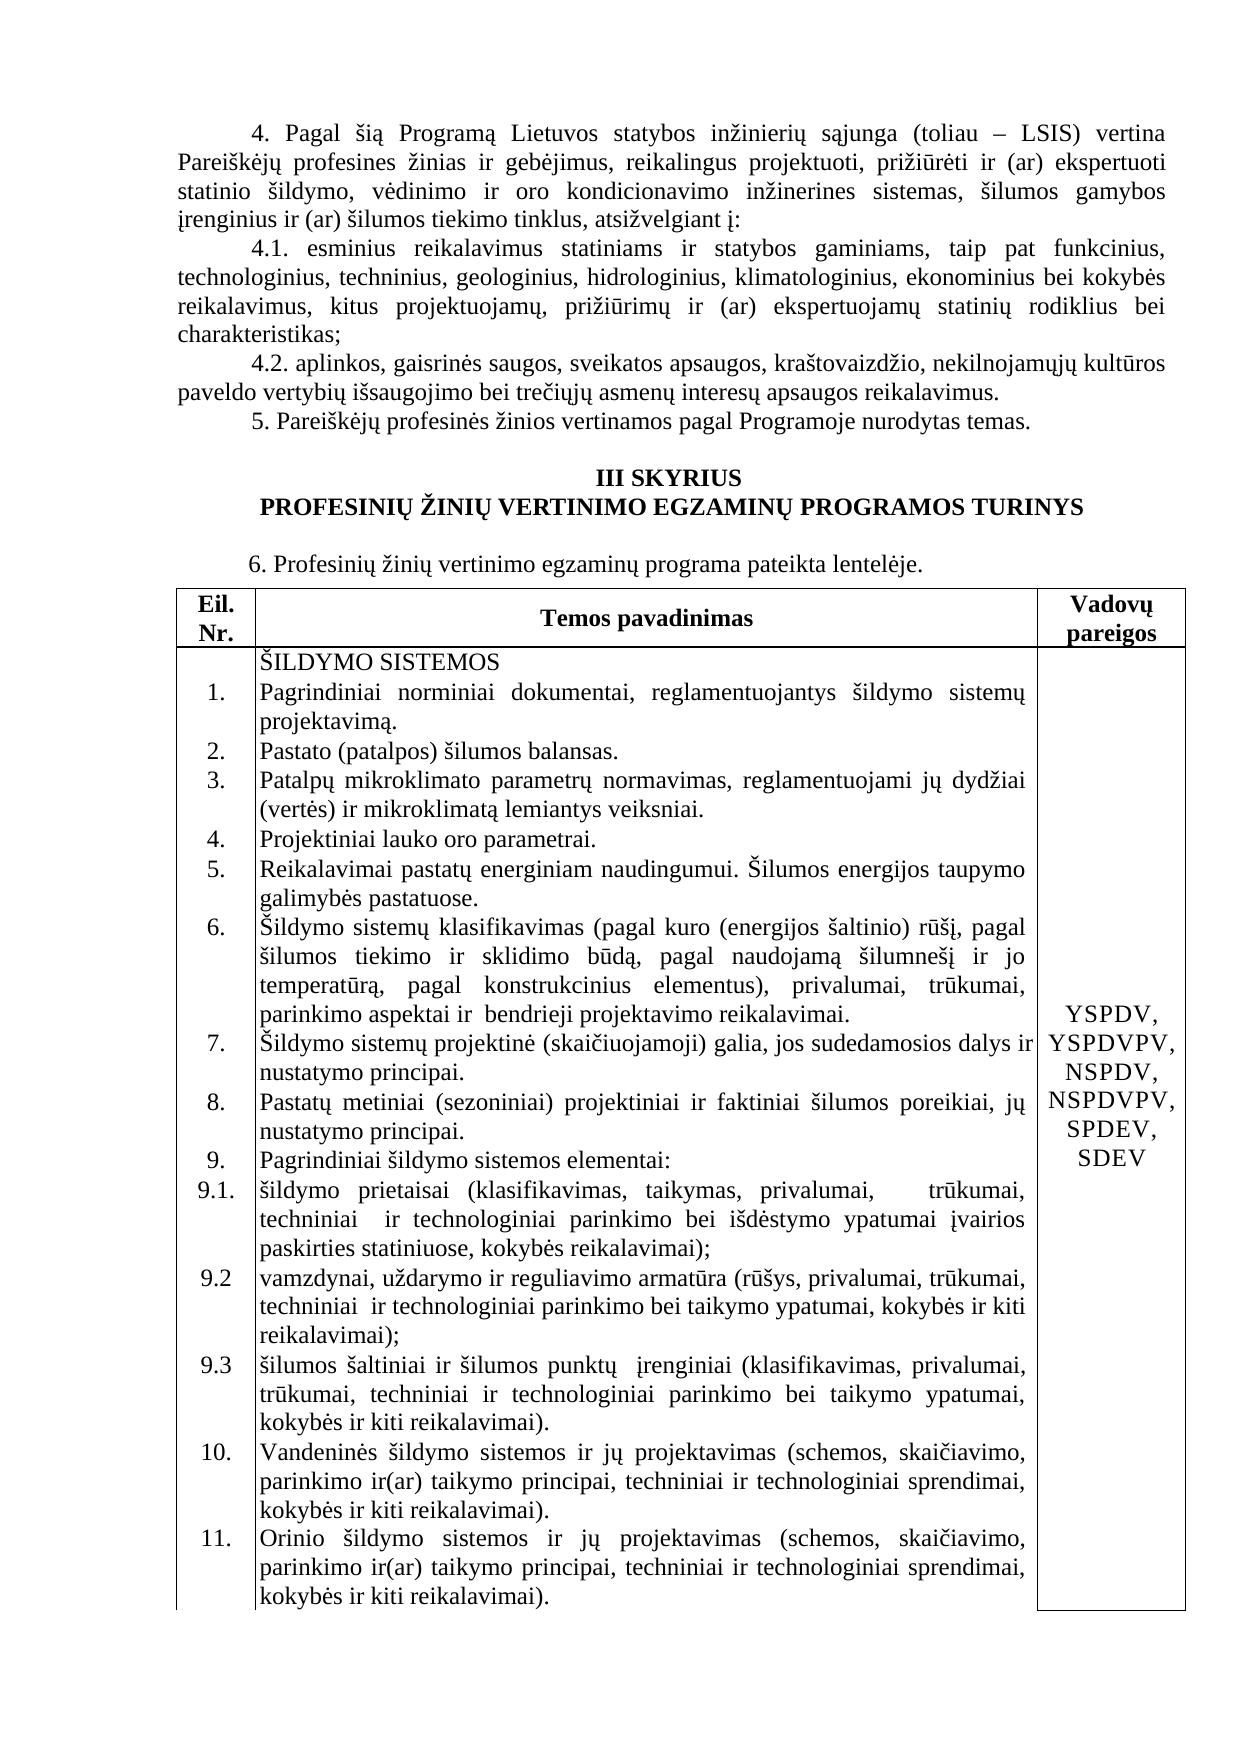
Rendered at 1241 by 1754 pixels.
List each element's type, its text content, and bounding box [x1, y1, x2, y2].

text 6. Profesinių žinių vertinimo egzaminų programa pateikta lentelėje. [177, 549, 1166, 578]
table_cell 11. [177, 1524, 255, 1610]
table_cell šilumos šaltiniai ir šilumos punktų įrenginiai (klasifikavimas, privalumai, trūkumai, techniniai ir technologiniai parinkimo bei taikymo ypatumai, kokybės ir kiti reikalavimai). [256, 1349, 1037, 1436]
text III SKYRIUS [177, 463, 1166, 492]
table_cell 7. [177, 1028, 255, 1086]
table_cell Orinio šildymo sistemos ir jų projektavimas (schemos, skaičiavimo, parinkimo ir(ar) taikymo principai, techniniai ir technologiniai sprendimai, kokybės ir kiti reikalavimai). [256, 1524, 1037, 1610]
text 5. Pareiškėjų profesinės žinios vertinamos pagal Programoje nurodytas temas. [177, 406, 1166, 434]
table_cell Projektiniai lauko oro parametrai. [256, 823, 1037, 853]
table_cell 9.3 [177, 1349, 255, 1436]
table_cell [1038, 1524, 1185, 1610]
table_cell 9. [177, 1145, 255, 1174]
table_cell Reikalavimai pastatų energiniam naudingumui. Šilumos energijos taupymo galimybės pastatuose. [256, 853, 1037, 911]
table_cell YSPDV, YSPDVPV, NSPDV, NSPDVPV, SPDEV, SDEV [1038, 648, 1185, 1523]
text 4.1. esminius reikalavimus statiniams ir statybos gaminiams, taip pat funkcinius, technologinius, techninius, geologinius, hidrologinius, klimatologinius, ekonominius bei kokybės reikalavimus, kitus projektuojamų, prižiūrimų ir (ar) ekspertuojamų statinių rodiklius bei charakteristikas; [177, 233, 1166, 348]
table_cell šildymo prietaisai (klasifikavimas, taikymas, privalumai, trūkumai, techniniai ir technologiniai parinkimo bei išdėstymo ypatumai įvairios paskirties statiniuose, kokybės reikalavimai); [256, 1174, 1037, 1262]
table_cell 2. [177, 735, 255, 764]
table_cell [177, 648, 255, 676]
table_cell 10. [177, 1436, 255, 1523]
table_cell 6. [177, 911, 255, 1027]
table_cell 5. [177, 853, 255, 911]
table_cell Šildymo sistemų projektinė (skaičiuojamoji) galia, jos sudedamosios dalys ir nustatymo principai. [256, 1028, 1037, 1086]
table_cell vamzdynai, uždarymo ir reguliavimo armatūra (rūšys, privalumai, trūkumai, techniniai ir technologiniai parinkimo bei taikymo ypatumai, kokybės ir kiti reikalavimai); [256, 1262, 1037, 1349]
table_cell Pastatų metiniai (sezoniniai) projektiniai ir faktiniai šilumos poreikiai, jų nustatymo principai. [256, 1086, 1037, 1144]
table_cell ŠILDYMO SISTEMOS [256, 648, 1037, 676]
table_header Vadovų pareigos [1038, 589, 1185, 646]
table_cell 3. [177, 765, 255, 823]
table_header Eil. Nr. [177, 589, 255, 646]
table_cell Pagrindiniai šildymo sistemos elementai: [256, 1145, 1037, 1174]
table_cell Pagrindiniai norminiai dokumentai, reglamentuojantys šildymo sistemų projektavimą. [256, 676, 1037, 735]
table_cell 9.1. [177, 1174, 255, 1262]
text PROFESINIŲ ŽINIŲ VERTINIMO EGZAMINŲ PROGRAMOS TURINYS [177, 492, 1166, 521]
table_cell 1. [177, 676, 255, 735]
table_header Temos pavadinimas [256, 589, 1037, 646]
table_cell Pastato (patalpos) šilumos balansas. [256, 735, 1037, 764]
table_cell 4. [177, 823, 255, 853]
text 4.2. aplinkos, gaisrinės saugos, sveikatos apsaugos, kraštovaizdžio, nekilnojamųjų kultūros paveldo vertybių išsaugojimo bei trečiųjų asmenų interesų apsaugos reikalavimus. [177, 348, 1166, 406]
table_cell Šildymo sistemų klasifikavimas (pagal kuro (energijos šaltinio) rūšį, pagal šilumos tiekimo ir sklidimo būdą, pagal naudojamą šilumnešį ir jo temperatūrą, pagal konstrukcinius elementus), privalumai, trūkumai, parinkimo aspektai ir bendrieji projektavimo reikalavimai. [256, 911, 1037, 1027]
table_cell 8. [177, 1086, 255, 1144]
table_cell Patalpų mikroklimato parametrų normavimas, reglamentuojami jų dydžiai (vertės) ir mikroklimatą lemiantys veiksniai. [256, 765, 1037, 823]
text 4. Pagal šią Programą Lietuvos statybos inžinierių sąjunga (toliau – LSIS) vertina Pareiškėjų profesines žinias ir gebėjimus, reikalingus projektuoti, prižiūrėti ir (ar) ekspertuoti statinio šildymo, vėdinimo ir oro kondicionavimo inžinerines sistemas, šilumos gamybos įrenginius ir (ar) šilumos tiekimo tinklus, atsižvelgiant į: [177, 118, 1166, 233]
table_cell Vandeninės šildymo sistemos ir jų projektavimas (schemos, skaičiavimo, parinkimo ir(ar) taikymo principai, techniniai ir technologiniai sprendimai, kokybės ir kiti reikalavimai). [256, 1436, 1037, 1523]
table_cell 9.2 [177, 1262, 255, 1349]
